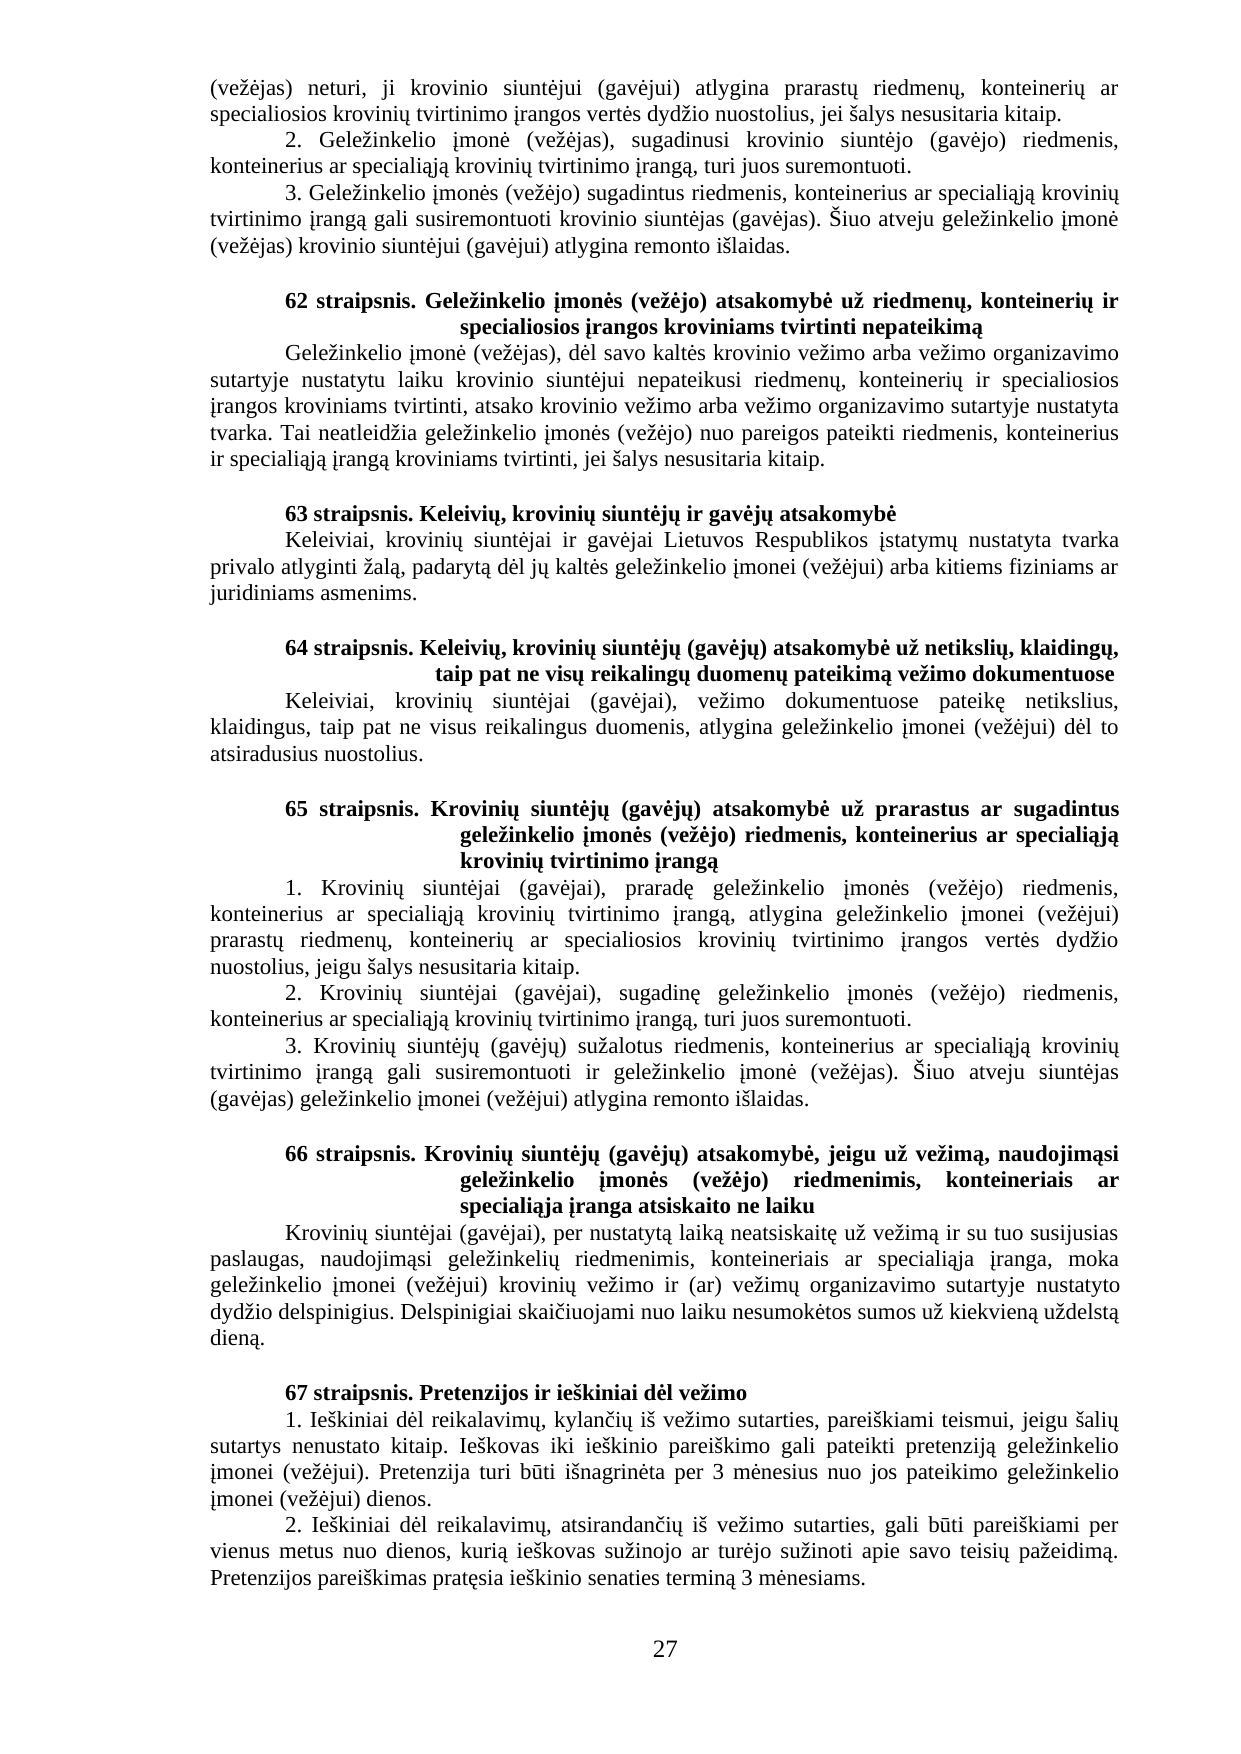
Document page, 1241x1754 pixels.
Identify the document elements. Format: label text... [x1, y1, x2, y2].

text (vežėjas) neturi, ji krovinio siuntėjui (gavėjui) atlygina prarastų riedmenų, konteinerių ar specialiosios krovinių tvirtinimo įrangos vertės dydžio nuostolius, jei šalys nesusitaria kitaip. [210, 73, 1120, 126]
text 1. Ieškiniai dėl reikalavimų, kylančių iš vežimo sutarties, pareiškiami teismui, jeigu šalių sutartys nenustato kitaip. Ieškovas iki ieškinio pareiškimo gali pateikti pretenziją geležinkelio įmonei (vežėjui). Pretenzija turi būti išnagrinėta per 3 mėnesius nuo jos pateikimo geležinkelio įmonei (vežėjui) dienos. [210, 1406, 1120, 1511]
text Keleiviai, krovinių siuntėjai ir gavėjai Lietuvos Respublikos įstatymų nustatyta tvarka privalo atlyginti žalą, padarytą dėl jų kaltės geležinkelio įmonei (vežėjui) arba kitiems fiziniams ar juridiniams asmenims. [210, 526, 1120, 605]
text 63 straipsnis. Keleivių, krovinių siuntėjų ir gavėjų atsakomybė [210, 500, 1120, 526]
text 67 straipsnis. Pretenzijos ir ieškiniai dėl vežimo [210, 1379, 1120, 1406]
text 2. Geležinkelio įmonė (vežėjas), sugadinusi krovinio siuntėjo (gavėjo) riedmenis, konteinerius ar specialiąją krovinių tvirtinimo įrangą, turi juos suremontuoti. [210, 126, 1120, 179]
text 66 straipsnis. Krovinių siuntėjų (gavėjų) atsakomybė, jeigu už vežimą, naudojimąsi geležinkelio įmonės (vežėjo) riedmenimis, konteineriais ar specialiąja įranga atsiskaito ne laiku [285, 1140, 1120, 1219]
text 1. Krovinių siuntėjai (gavėjai), praradę geležinkelio įmonės (vežėjo) riedmenis, konteinerius ar specialiąją krovinių tvirtinimo įrangą, atlygina geležinkelio įmonei (vežėjui) prarastų riedmenų, konteinerių ar specialiosios krovinių tvirtinimo įrangos vertės dydžio nuostolius, jeigu šalys nesusitaria kitaip. [210, 874, 1120, 979]
text Geležinkelio įmonė (vežėjas), dėl savo kaltės krovinio vežimo arba vežimo organizavimo sutartyje nustatytu laiku krovinio siuntėjui nepateikusi riedmenų, konteinerių ir specialiosios įrangos kroviniams tvirtinti, atsako krovinio vežimo arba vežimo organizavimo sutartyje nustatyta tvarka. Tai neatleidžia geležinkelio įmonės (vežėjo) nuo pareigos pateikti riedmenis, konteinerius ir specialiąją įrangą kroviniams tvirtinti, jei šalys nesusitaria kitaip. [210, 339, 1120, 471]
text 2. Ieškiniai dėl reikalavimų, atsirandančių iš vežimo sutarties, gali būti pareiškiami per vienus metus nuo dienos, kurią ieškovas sužinojo ar turėjo sužinoti apie savo teisių pažeidimą. Pretenzijos pareiškimas pratęsia ieškinio senaties terminą 3 mėnesiams. [210, 1511, 1120, 1590]
text 2. Krovinių siuntėjai (gavėjai), sugadinę geležinkelio įmonės (vežėjo) riedmenis, konteinerius ar specialiąją krovinių tvirtinimo įrangą, turi juos suremontuoti. [210, 979, 1120, 1032]
text 64 straipsnis. Keleivių, krovinių siuntėjų (gavėjų) atsakomybė už netikslių, klaidingų, taip pat ne visų reikalingų duomenų pateikimą vežimo dokumentuose [285, 634, 1120, 687]
text 3. Geležinkelio įmonės (vežėjo) sugadintus riedmenis, konteinerius ar specialiąją krovinių tvirtinimo įrangą gali susiremontuoti krovinio siuntėjas (gavėjas). Šiuo atveju geležinkelio įmonė (vežėjas) krovinio siuntėjui (gavėjui) atlygina remonto išlaidas. [210, 179, 1120, 258]
text 3. Krovinių siuntėjų (gavėjų) sužalotus riedmenis, konteinerius ar specialiąją krovinių tvirtinimo įrangą gali susiremontuoti ir geležinkelio įmonė (vežėjas). Šiuo atveju siuntėjas (gavėjas) geležinkelio įmonei (vežėjui) atlygina remonto išlaidas. [210, 1032, 1120, 1111]
text Krovinių siuntėjai (gavėjai), per nustatytą laiką neatsiskaitę už vežimą ir su tuo susijusias paslaugas, naudojimąsi geležinkelių riedmenimis, konteineriais ar specialiąja įranga, moka geležinkelio įmonei (vežėjui) krovinių vežimo ir (ar) vežimų organizavimo sutartyje nustatyto dydžio delspinigius. Delspinigiai skaičiuojami nuo laiku nesumokėtos sumos už kiekvieną uždelstą dieną. [210, 1219, 1120, 1351]
text 65 straipsnis. Krovinių siuntėjų (gavėjų) atsakomybė už prarastus ar sugadintus geležinkelio įmonės (vežėjo) riedmenis, konteinerius ar specialiąją krovinių tvirtinimo įrangą [285, 795, 1120, 874]
text Keleiviai, krovinių siuntėjai (gavėjai), vežimo dokumentuose pateikę netikslius, klaidingus, taip pat ne visus reikalingus duomenis, atlygina geležinkelio įmonei (vežėjui) dėl to atsiradusius nuostolius. [210, 687, 1120, 766]
text 62 straipsnis. Geležinkelio įmonės (vežėjo) atsakomybė už riedmenų, konteinerių ir specialiosios įrangos kroviniams tvirtinti nepateikimą [285, 287, 1120, 339]
